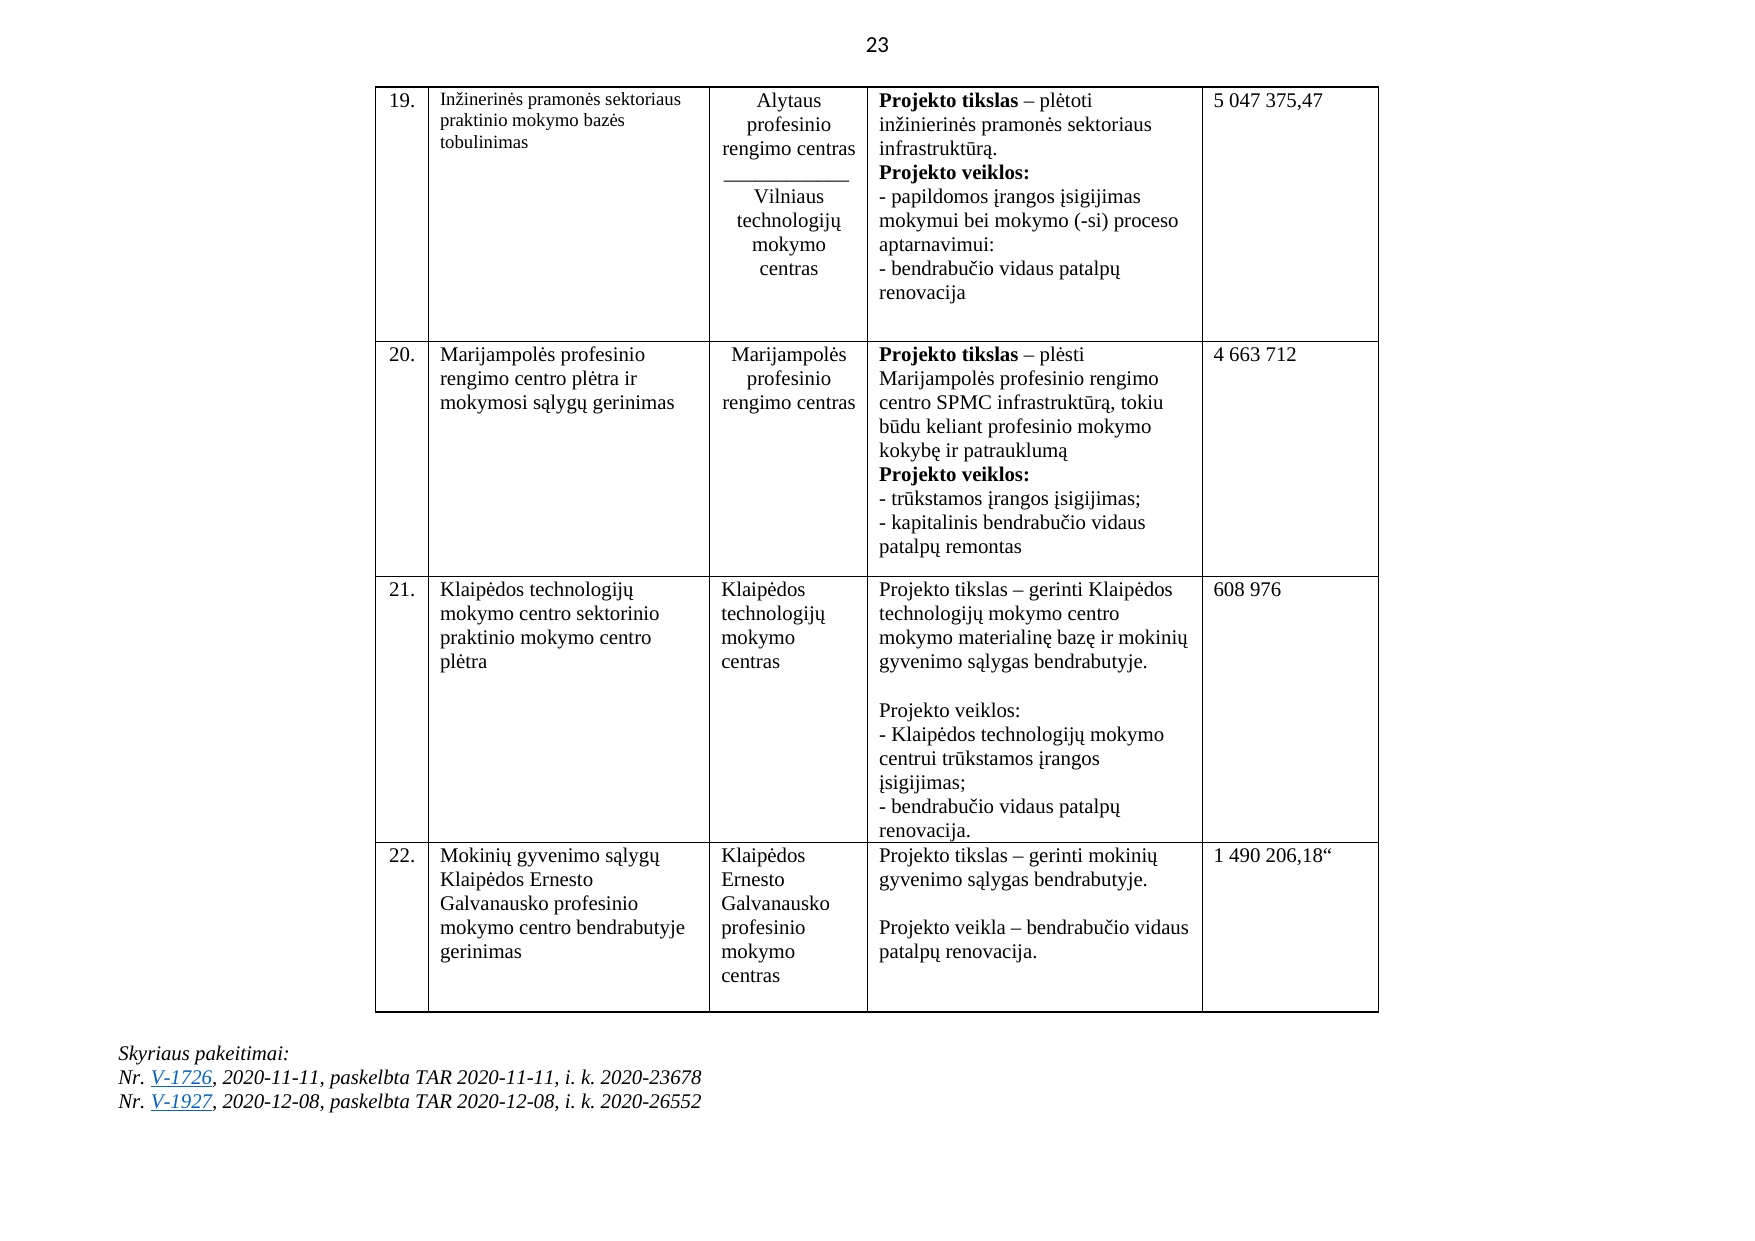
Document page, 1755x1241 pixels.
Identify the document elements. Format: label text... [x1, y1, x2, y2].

text Skyriaus pakeitimai: [118, 1041, 1636, 1065]
text Nr. V-1927, 2020-12-08, paskelbta TAR 2020-12-08, i. k. 2020-26552 [118, 1089, 1636, 1113]
table_cell 5 047 375,47 [1203, 88, 1378, 341]
table_cell Projekto tikslas – plėtoti inžinierinės pramonės sektoriaus infrastruktūrą. Projekto veiklos: - papildomos įrangos įsigijimas mokymui bei mokymo (-si) proceso aptarnavimui: - bendrabučio vidaus patalpų renovacija [868, 88, 1202, 341]
text Nr. V-1726, 2020-11-11, paskelbta TAR 2020-11-11, i. k. 2020-23678 [118, 1065, 1636, 1089]
table_cell Projekto tikslas – gerinti Klaipėdos technologijų mokymo centro mokymo materialinę bazę ir mokinių gyvenimo sąlygas bendrabutyje. Projekto veiklos: - Klaipėdos technologijų mokymo centrui trūkstamos įrangos įsigijimas; - bendrabučio vidaus patalpų renovacija. [868, 577, 1202, 842]
table_cell Marijampolės profesinio rengimo centro plėtra ir mokymosi sąlygų gerinimas [429, 342, 709, 576]
table_cell 608 976 [1203, 577, 1378, 842]
table_cell Projekto tikslas – gerinti mokinių gyvenimo sąlygas bendrabutyje. Projekto veikla – bendrabučio vidaus patalpų renovacija. [868, 843, 1202, 1011]
table_cell Klaipėdos technologijų mokymo centras [710, 577, 867, 842]
table_cell 4 663 712 [1203, 342, 1378, 576]
table_cell Projekto tikslas – plėsti Marijampolės profesinio rengimo centro SPMC infrastruktūrą, tokiu būdu keliant profesinio mokymo kokybę ir patrauklumą Projekto veiklos: - trūkstamos įrangos įsigijimas; - kapitalinis bendrabučio vidaus patalpų remontas [868, 342, 1202, 576]
table_cell 22. [376, 843, 428, 1011]
table_cell Mokinių gyvenimo sąlygų Klaipėdos Ernesto Galvanausko profesinio mokymo centro bendrabutyje gerinimas [429, 843, 709, 1011]
table_cell Inžinerinės pramonės sektoriaus praktinio mokymo bazės tobulinimas [429, 88, 709, 341]
table_cell Alytaus profesinio rengimo centras ____________ Vilniaus technologijų mokymo centras [710, 88, 867, 341]
table_cell 20. [376, 342, 428, 576]
table_cell Klaipėdos technologijų mokymo centro sektorinio praktinio mokymo centro plėtra [429, 577, 709, 842]
table_cell Klaipėdos Ernesto Galvanausko profesinio mokymo centras [710, 843, 867, 1011]
table_cell 21. [376, 577, 428, 842]
table_cell Marijampolės profesinio rengimo centras [710, 342, 867, 576]
table_cell 1 490 206,18“ [1203, 843, 1378, 1011]
table_cell 19. [376, 88, 428, 341]
